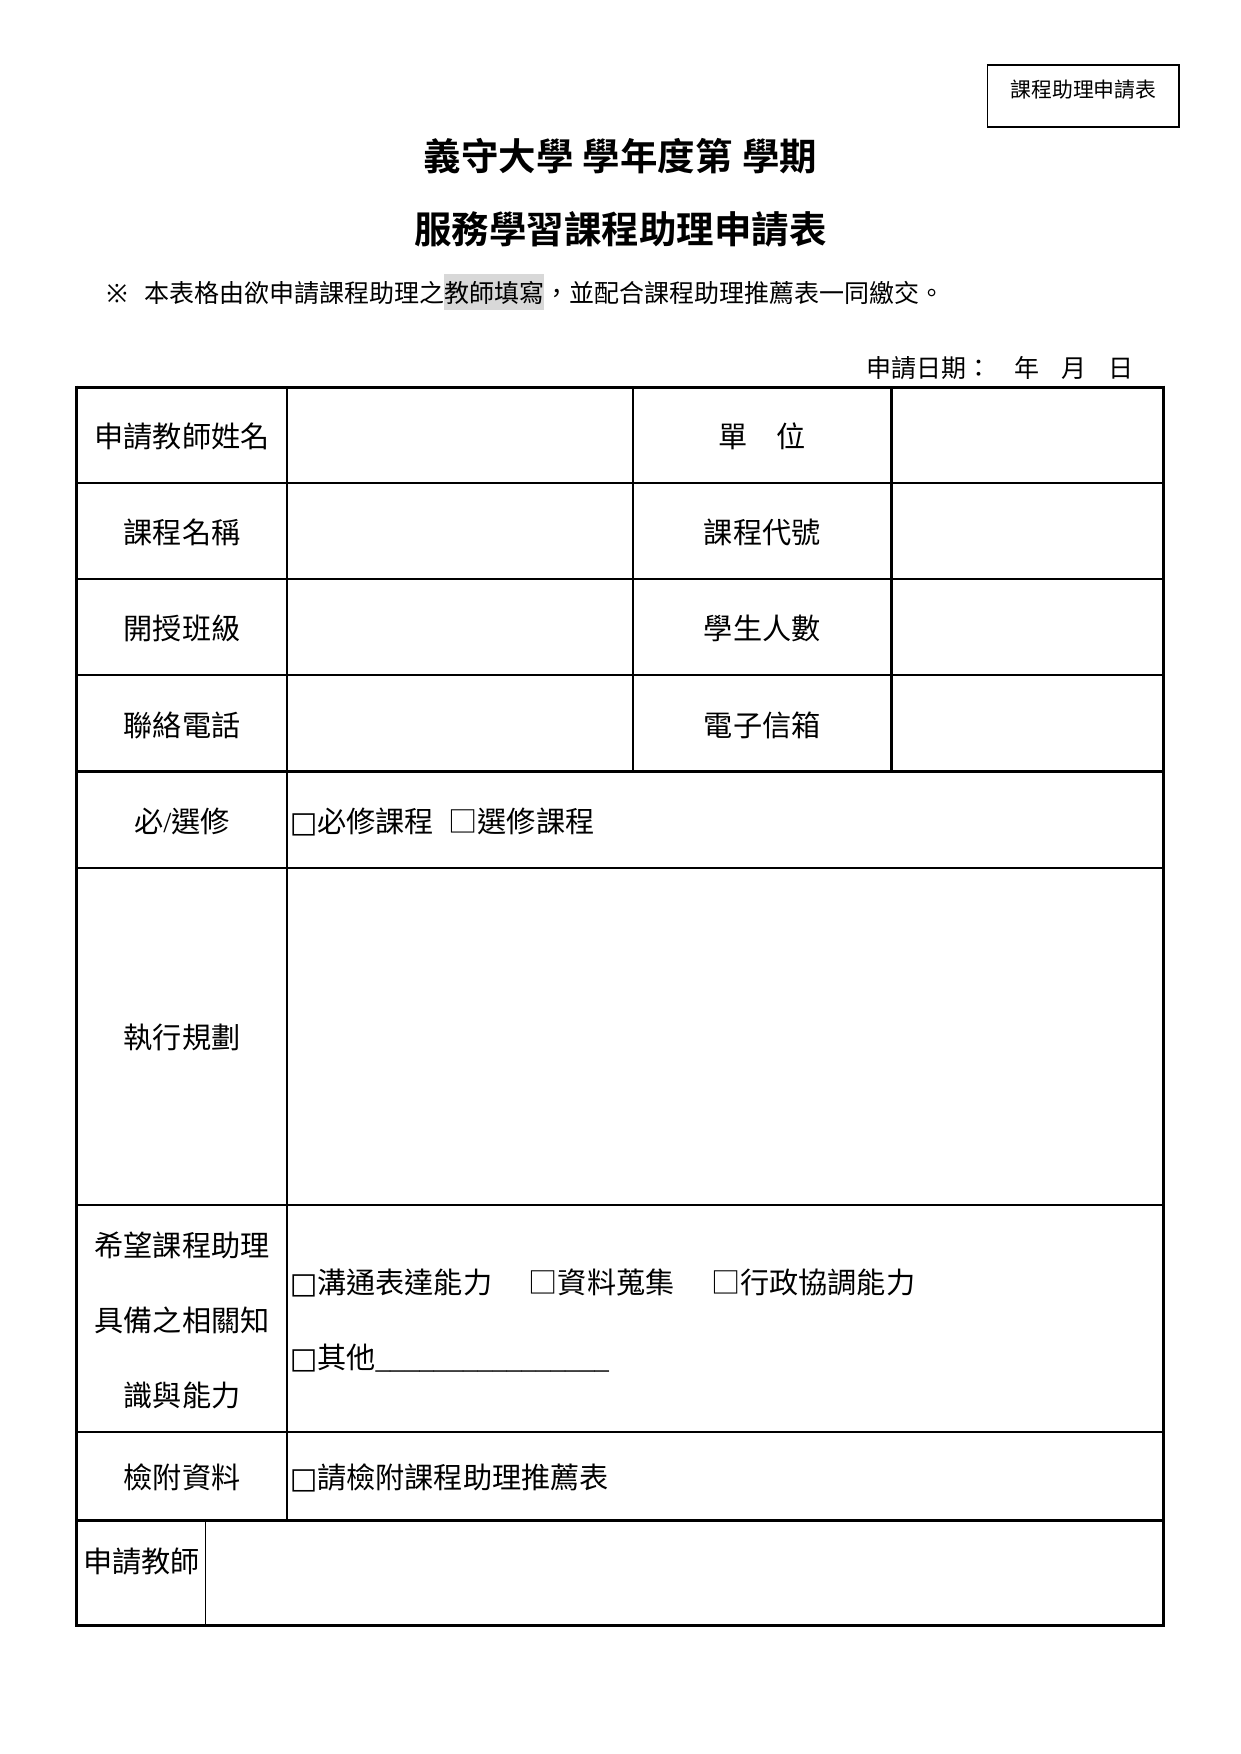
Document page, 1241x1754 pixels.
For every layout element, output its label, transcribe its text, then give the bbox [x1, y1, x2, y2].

text 申請日期： 年 月 日 [106, 348, 1134, 386]
table_cell 開授班級 [78, 580, 286, 674]
table_header 申請教師姓名 [78, 389, 286, 482]
list 本表格由欲申請課程助理之教師填寫，並配合課程助理推薦表一同繳交。 [106, 273, 1134, 311]
table_cell 課程名稱 [78, 484, 286, 578]
table_cell □必修課程 □選修課程 [288, 773, 1162, 867]
text 課程助理申請表 [1003, 73, 1163, 104]
table_cell 電子信箱 [634, 676, 890, 770]
text 義守大學 學年度第 學期 [106, 127, 1134, 181]
table_header [893, 389, 1162, 482]
table_cell 執行規劃 [78, 869, 286, 1204]
table_cell □請檢附課程助理推薦表 [288, 1433, 1162, 1519]
table_header 單 位 [634, 389, 890, 482]
table_cell 希望課程助理具備之相關知識與能力 [78, 1206, 286, 1431]
table_cell 必/選修 [78, 773, 286, 867]
table_header [288, 389, 632, 482]
table_cell [893, 484, 1162, 578]
table_cell [288, 484, 632, 578]
table_cell 檢附資料 [78, 1433, 286, 1519]
table_cell 申請教師 [78, 1522, 205, 1624]
table_cell [206, 1522, 1162, 1624]
text 服務學習課程助理申請表 [106, 200, 1134, 254]
table_cell [893, 676, 1162, 770]
table_cell [288, 580, 632, 674]
table_cell □溝通表達能力 □資料蒐集 □行政協調能力 □其他________________ [288, 1206, 1162, 1431]
table_cell [288, 676, 632, 770]
table_cell [893, 580, 1162, 674]
table_cell 聯絡電話 [78, 676, 286, 770]
table_cell 課程代號 [634, 484, 890, 578]
table_cell [288, 869, 1162, 1204]
table_cell 學生人數 [634, 580, 890, 674]
